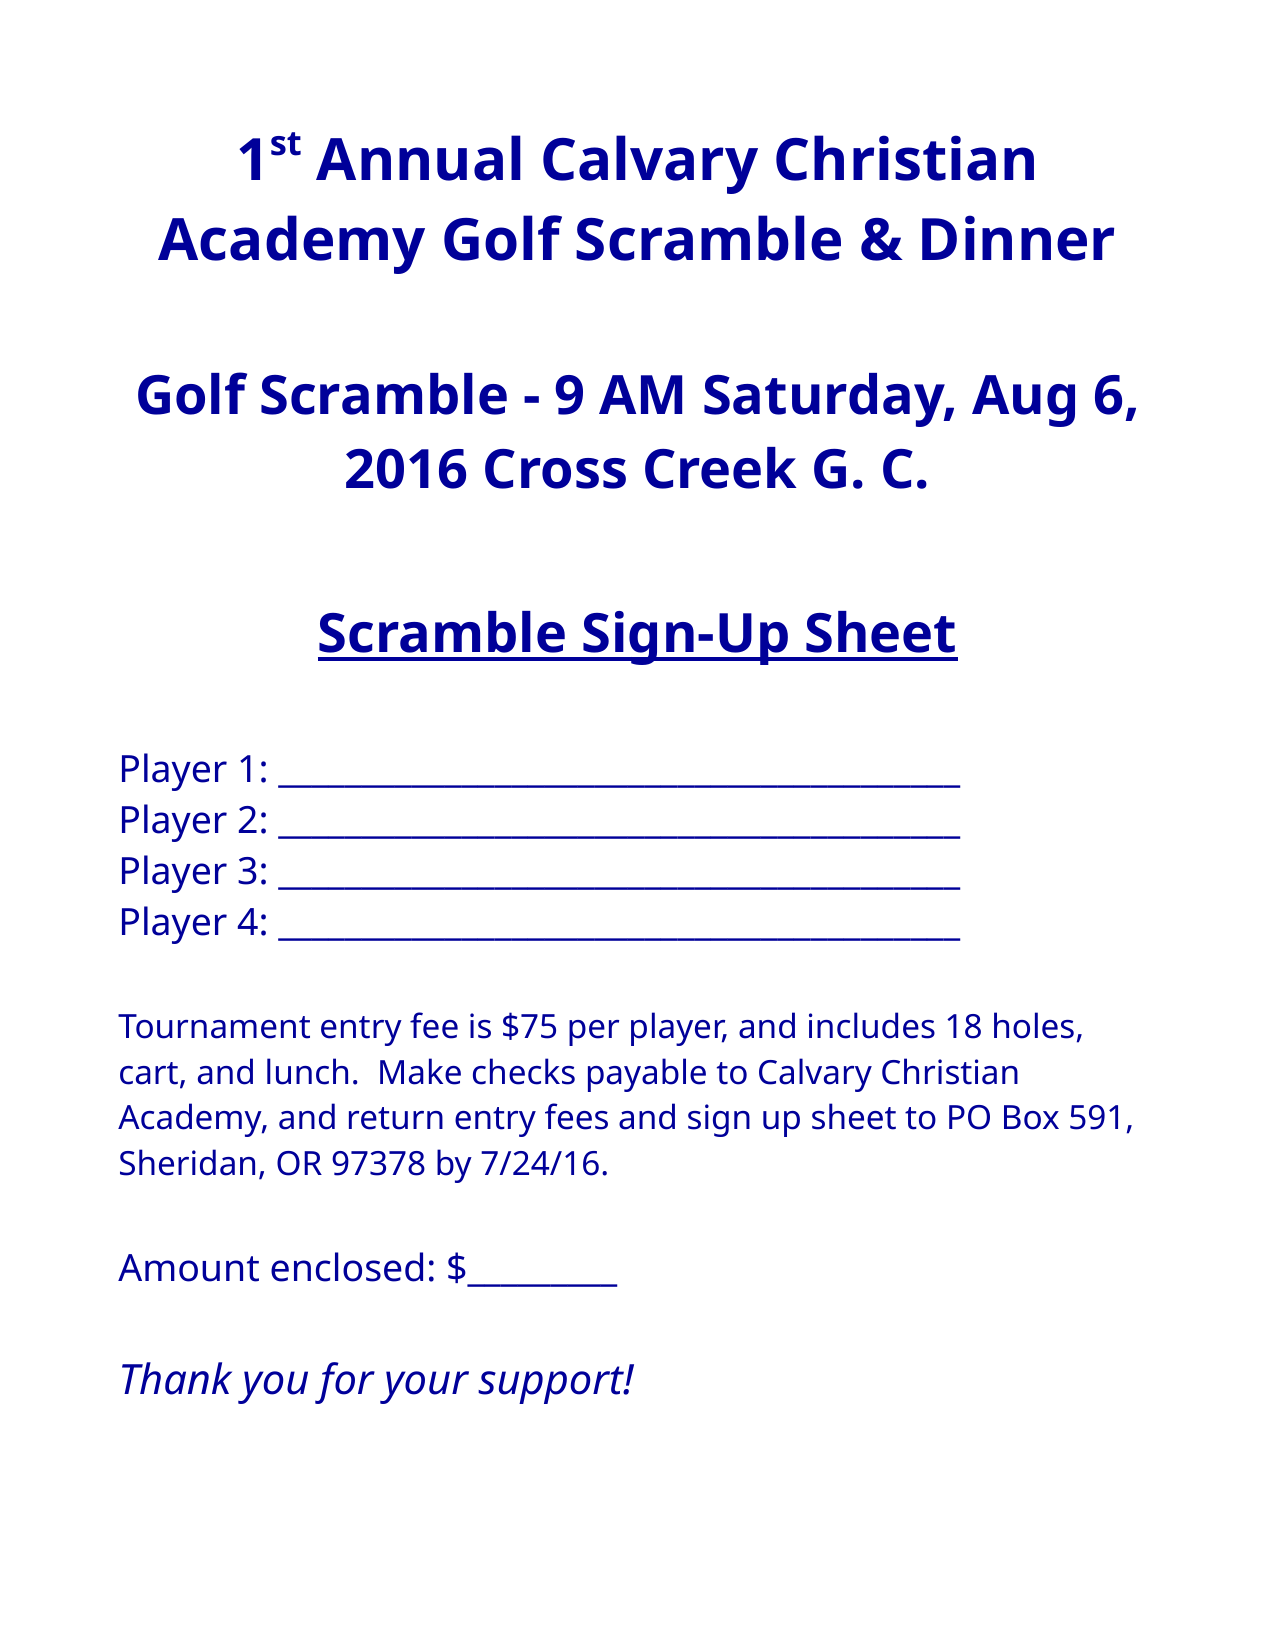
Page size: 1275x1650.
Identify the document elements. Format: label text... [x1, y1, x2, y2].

text Player 3: _________________________________________ [118, 844, 1157, 896]
text Golf Scramble - 9 AM Saturday, Aug 6, 2016 Cross Creek G. C. [118, 357, 1157, 504]
text 1st Annual Calvary Christian Academy Golf Scramble & Dinner [118, 118, 1157, 277]
text Amount enclosed: $_________ [118, 1242, 1157, 1293]
text Tournament entry fee is $75 per player, and includes 18 holes, cart, and lunch. Make checks payable to Calvary Christian Academy, and return entry fees and sign up sheet to PO Box 591, Sheridan, OR 97378 by 7/24/16. [118, 1003, 1157, 1185]
text Player 2: _________________________________________ [118, 793, 1157, 844]
text Thank you for your support! [118, 1349, 1157, 1406]
text Player 4: _________________________________________ [118, 896, 1157, 947]
text Player 1: _________________________________________ [118, 742, 1157, 793]
text Scramble Sign-Up Sheet [118, 595, 1157, 669]
